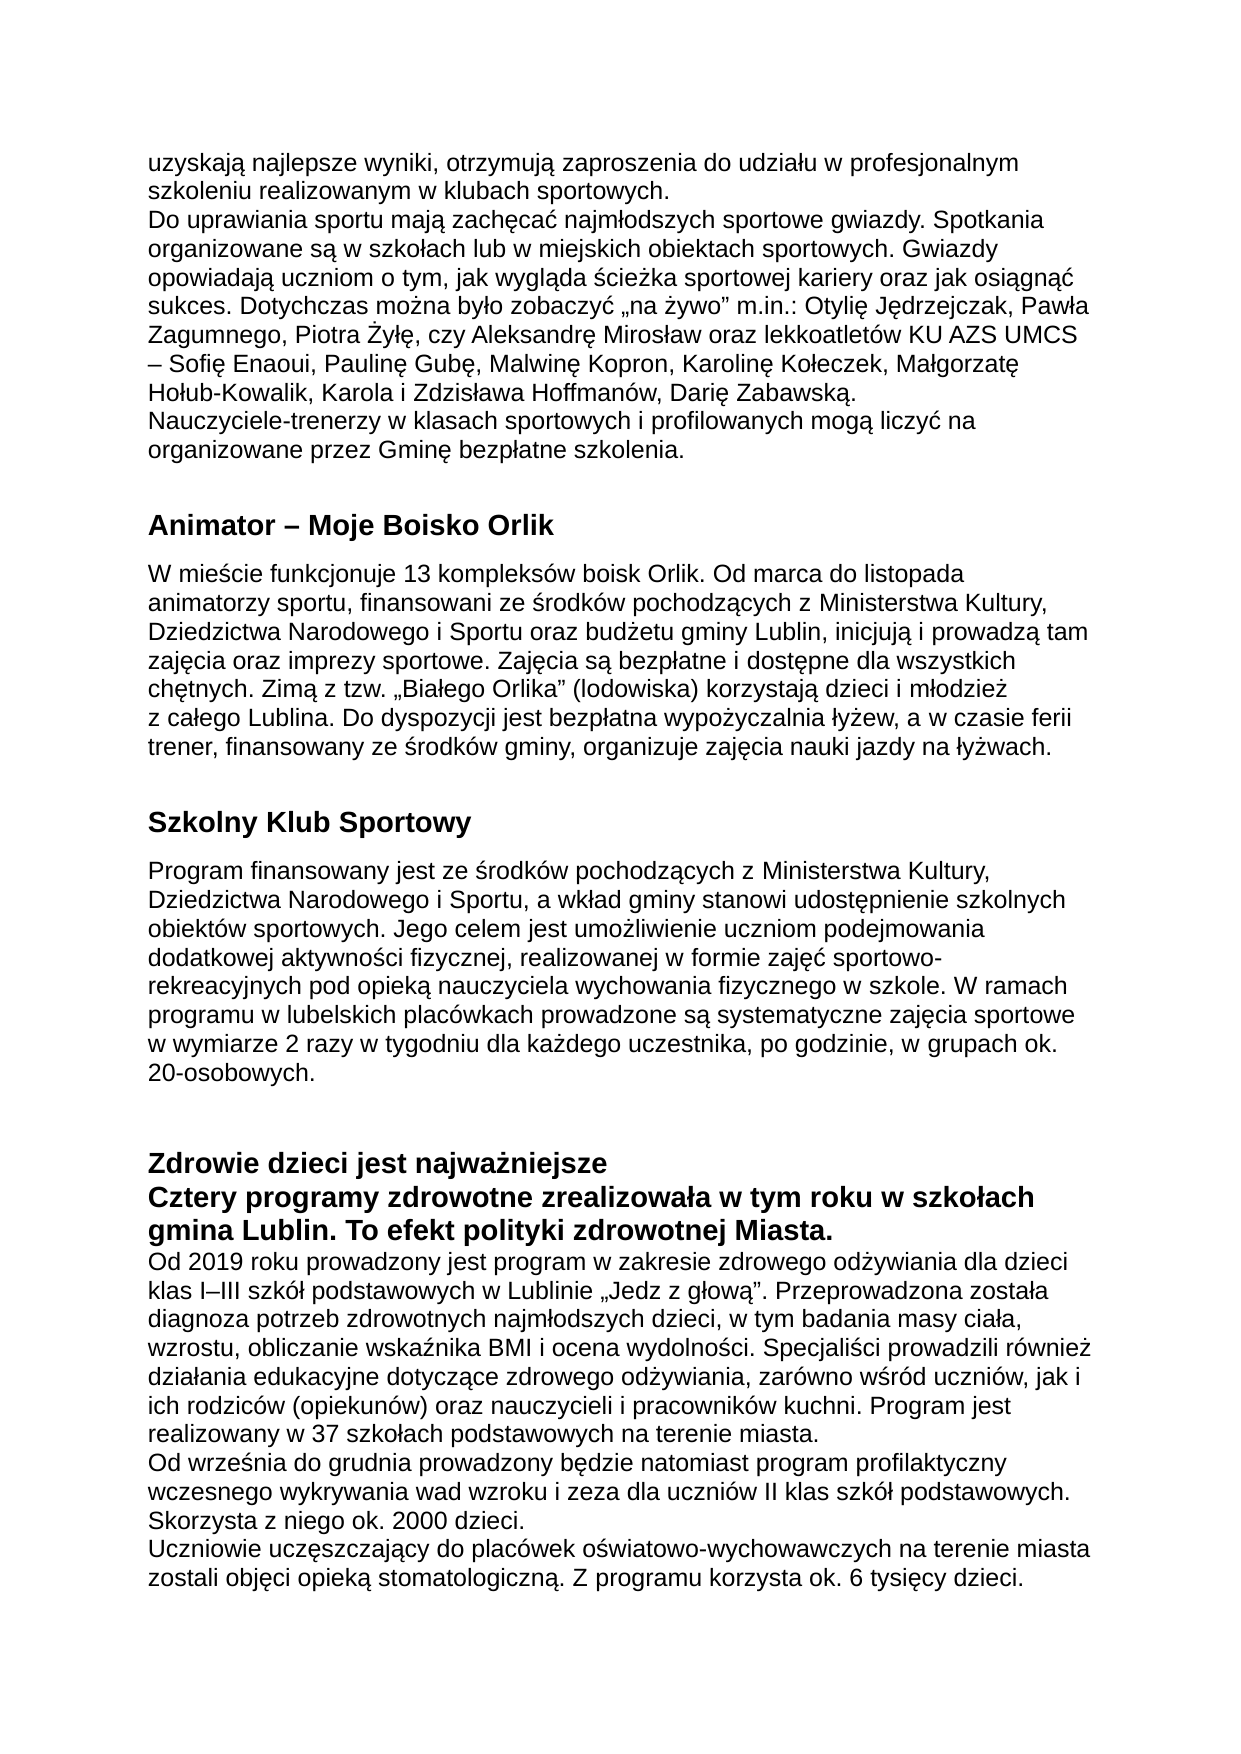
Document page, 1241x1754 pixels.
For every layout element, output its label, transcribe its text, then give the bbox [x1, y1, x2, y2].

text Do uprawiania sportu mają zachęcać najmłodszych sportowe gwiazdy. Spotkania organizowane są w szkołach lub w miejskich obiektach sportowych. Gwiazdy opowiadają uczniom o tym, jak wygląda ścieżka sportowej kariery oraz jak osiągnąć sukces. Dotychczas można było zobaczyć „na żywo” m.in.: Otylię Jędrzejczak, Pawła Zagumnego, Piotra Żyłę, czy Aleksandrę Mirosław oraz lekkoatletów KU AZS UMCS – Sofię Enaoui, Paulinę Gubę, Malwinę Kopron, Karolinę Kołeczek, Małgorzatę Hołub-Kowalik, Karola i Zdzisława Hoffmanów, Darię Zabawską. [148, 205, 1093, 406]
text W mieście funkcjonuje 13 kompleksów boisk Orlik. Od marca do listopada animatorzy sportu, finansowani ze środków pochodzących z Ministerstwa Kultury, Dziedzictwa Narodowego i Sportu oraz budżetu gminy Lublin, inicjują i prowadzą tam zajęcia oraz imprezy sportowe. Zajęcia są bezpłatne i dostępne dla wszystkich chętnych. Zimą z tzw. „Białego Orlika” (lodowiska) korzystają dzieci i młodzież z całego Lublina. Do dyspozycji jest bezpłatna wypożyczalnia łyżew, a w czasie ferii trener, finansowany ze środków gminy, organizuje zajęcia nauki jazdy na łyżwach. [148, 559, 1093, 761]
text Program finansowany jest ze środków pochodzących z Ministerstwa Kultury, Dziedzictwa Narodowego i Sportu, a wkład gminy stanowi udostępnienie szkolnych obiektów sportowych. Jego celem jest umożliwienie uczniom podejmowania dodatkowej aktywności fizycznej, realizowanej w formie zajęć sportowo-rekreacyjnych pod opieką nauczyciela wychowania fizycznego w szkole. W ramach programu w lubelskich placówkach prowadzone są systematyczne zajęcia sportowe w wymiarze 2 razy w tygodniu dla każdego uczestnika, po godzinie, w grupach ok. 20-osobowych. [148, 856, 1093, 1086]
subtitle Zdrowie dzieci jest najważniejsze [148, 1146, 1093, 1180]
text Nauczyciele-trenerzy w klasach sportowych i profilowanych mogą liczyć na organizowane przez Gminę bezpłatne szkolenia. [148, 406, 1093, 464]
subtitle Cztery programy zdrowotne zrealizowała w tym roku w szkołach gmina Lublin. To efekt polityki zdrowotnej Miasta. [148, 1180, 1093, 1247]
text Od 2019 roku prowadzony jest program w zakresie zdrowego odżywiania dla dzieci klas I–III szkół podstawowych w Lublinie „Jedz z głową”. Przeprowadzona została diagnoza potrzeb zdrowotnych najmłodszych dzieci, w tym badania masy ciała, wzrostu, obliczanie wskaźnika BMI i ocena wydolności. Specjaliści prowadzili również działania edukacyjne dotyczące zdrowego odżywiania, zarówno wśród uczniów, jak i ich rodziców (opiekunów) oraz nauczycieli i pracowników kuchni. Program jest realizowany w 37 szkołach podstawowych na terenie miasta. [148, 1247, 1093, 1448]
text Od września do grudnia prowadzony będzie natomiast program profilaktyczny wczesnego wykrywania wad wzroku i zeza dla uczniów II klas szkół podstawowych. Skorzysta z niego ok. 2000 dzieci. [148, 1448, 1093, 1534]
text Uczniowie uczęszczający do placówek oświatowo-wychowawczych na terenie miasta zostali objęci opieką stomatologiczną. Z programu korzysta ok. 6 tysięcy dzieci. [148, 1534, 1093, 1592]
subtitle Animator – Moje Boisko Orlik [148, 508, 1093, 542]
subtitle Szkolny Klub Sportowy [148, 805, 1093, 839]
text uzyskają najlepsze wyniki, otrzymują zaproszenia do udziału w profesjonalnym szkoleniu realizowanym w klubach sportowych. [148, 148, 1093, 205]
